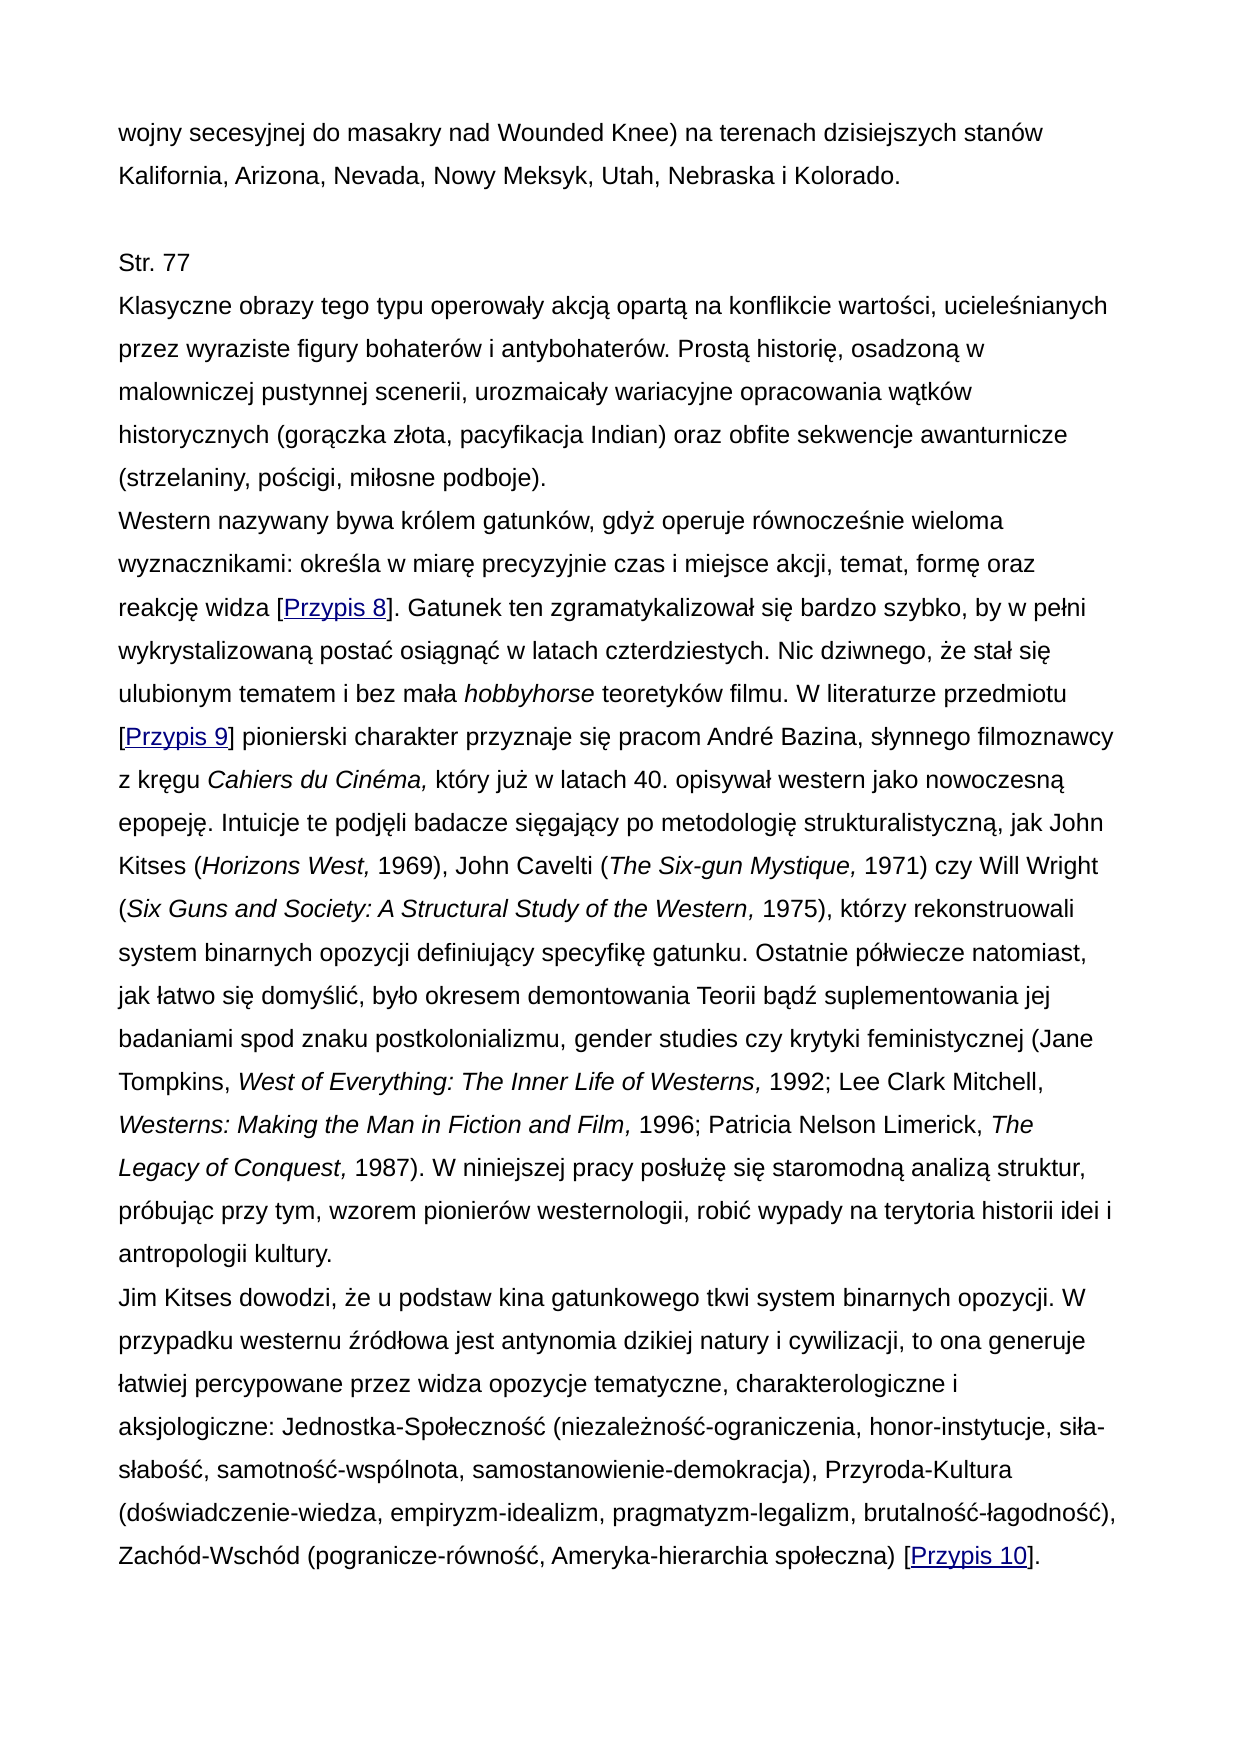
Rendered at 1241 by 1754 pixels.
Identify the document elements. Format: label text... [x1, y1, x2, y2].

text Jim Kitses dowodzi, że u podstaw kina gatunkowego tkwi system binarnych opozycji. W przypadku westernu źródłowa jest antynomia dzikiej natury i cywilizacji, to ona generuje łatwiej percypowane przez widza opozycje tematyczne, charakterologiczne i aksjologiczne: Jednostka-Społeczność (niezależność-ograniczenia, honor-instytucje, siła-słabość, samotność-wspólnota, samostanowienie-demokracja), Przyroda-Kultura (doświadczenie-wiedza, empiryzm-idealizm, pragmatyzm-legalizm, brutalność-łagodność), Zachód-Wschód (pogranicze-równość, Ameryka-hierarchia społeczna) [Przypis 10]. [118, 1282, 1122, 1570]
text Western nazywany bywa królem gatunków, gdyż operuje równocześnie wieloma wyznacznikami: określa w miarę precyzyjnie czas i miejsce akcji, temat, formę oraz reakcję widza [Przypis 8]. Gatunek ten zgramatykalizował się bardzo szybko, by w pełni wykrystalizowaną postać osiągnąć w latach czterdziestych. Nic dziwnego, że stał się ulubionym tematem i bez mała hobbyhorse teoretyków filmu. W literaturze przedmiotu [Przypis 9] pionierski charakter przyznaje się pracom André Bazina, słynnego filmoznawcy z kręgu Cahiers du Cinéma, który już w latach 40. opisywał western jako nowoczesną epopeję. Intuicje te podjęli badacze sięgający po metodologię strukturalistyczną, jak John Kitses (Horizons West, 1969), John Cavelti (The Six-gun Mystique, 1971) czy Will Wright (Six Guns and Society: A Structural Study of the Western, 1975), którzy rekonstruowali system binarnych opozycji definiujący specyfikę gatunku. Ostatnie półwiecze natomiast, jak łatwo się domyślić, było okresem demontowania Teorii bądź suplementowania jej badaniami spod znaku postkolonializmu, gender studies czy krytyki feministycznej (Jane Tompkins, West of Everything: The Inner Life of Westerns, 1992; Lee Clark Mitchell, Westerns: Making the Man in Fiction and Film, 1996; Patricia Nelson Limerick, The Legacy of Conquest, 1987). W niniejszej pracy posłużę się staromodną analizą struktur, próbując przy tym, wzorem pionierów westernologii, robić wypady na terytoria historii idei i antropologii kultury. [118, 506, 1122, 1268]
text wojny secesyjnej do masakry nad Wounded Knee) na terenach dzisiejszych stanów Kalifornia, Arizona, Nevada, Nowy Meksyk, Utah, Nebraska i Kolorado. [118, 118, 1122, 190]
text Klasyczne obrazy tego typu operowały akcją opartą na konflikcie wartości, ucieleśnianych przez wyraziste figury bohaterów i antybohaterów. Prostą historię, osadzoną w malowniczej pustynnej scenerii, urozmaicały wariacyjne opracowania wątków historycznych (gorączka złota, pacyfikacja Indian) oraz obfite sekwencje awanturnicze (strzelaniny, pościgi, miłosne podboje). [118, 291, 1122, 492]
text Str. 77 [118, 247, 1122, 276]
